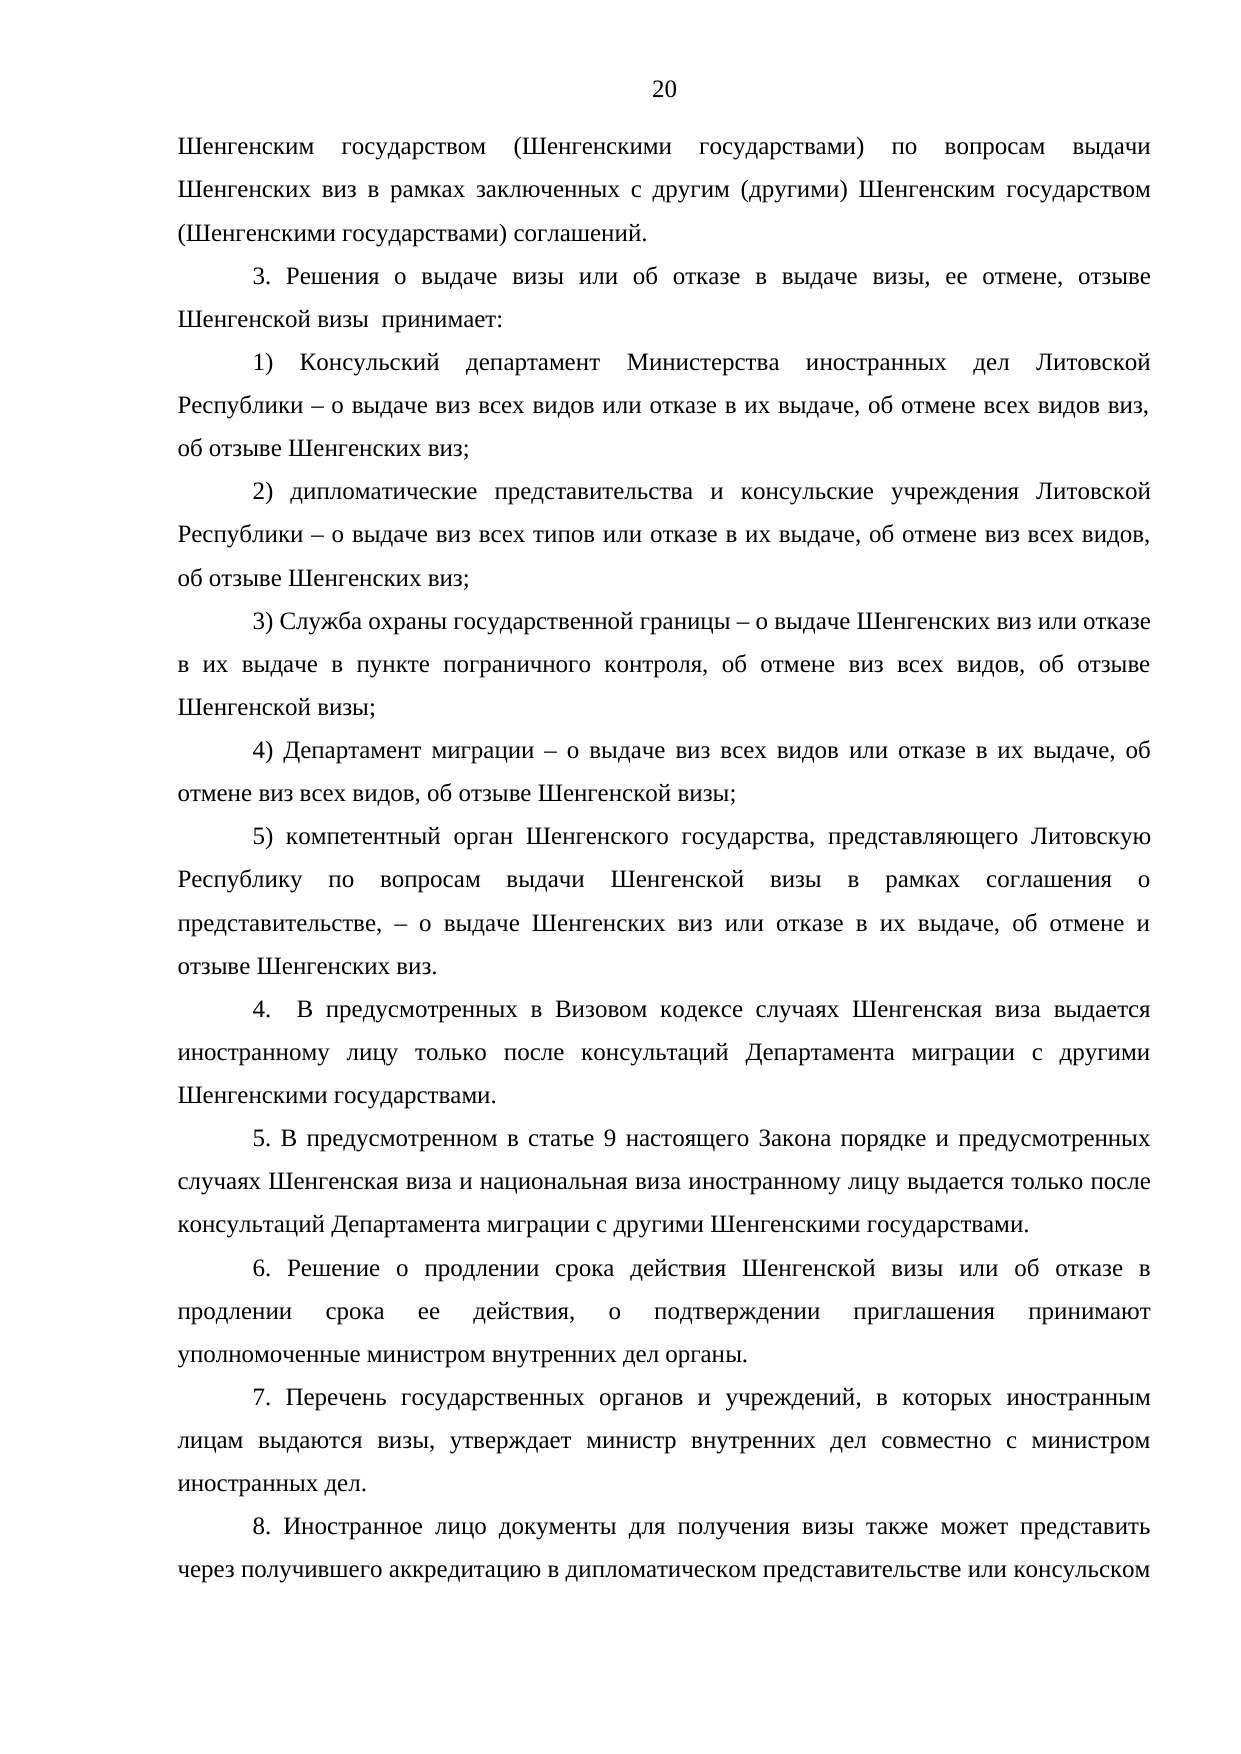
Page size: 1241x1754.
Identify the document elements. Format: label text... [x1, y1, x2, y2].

text 3) Служба охраны государственной границы – о выдаче Шенгенских виз или отказе в их выдаче в пункте пограничного контроля, об отмене виз всех видов, об отзыве Шенгенской визы; [177, 606, 1152, 721]
text 4) Департамент миграции – о выдаче виз всех видов или отказе в их выдаче, об отмене виз всех видов, об отзыве Шенгенской визы; [177, 735, 1152, 807]
text 5) компетентный орган Шенгенского государства, представляющего Литовскую Республику по вопросам выдачи Шенгенской визы в рамках соглашения о представительстве, – о выдаче Шенгенских виз или отказе в их выдаче, об отмене и отзыве Шенгенских виз. [177, 821, 1152, 979]
text 8. Иностранное лицо документы для получения визы также может представить через получившего аккредитацию в дипломатическом представительстве или консульском [177, 1511, 1152, 1583]
text Шенгенским государством (Шенгенскими государствами) по вопросам выдачи Шенгенских виз в рамках заключенных с другим (другими) Шенгенским государством (Шенгенскими государствами) соглашений. [177, 131, 1152, 246]
text 3. Решения о выдаче визы или об отказе в выдаче визы, ее отмене, отзыве Шенгенской визы принимает: [177, 261, 1152, 333]
text 5. В предусмотренном в статье 9 настоящего Закона порядке и предусмотренных случаях Шенгенская виза и национальная виза иностранному лицу выдается только после консультаций Департамента миграции с другими Шенгенскими государствами. [177, 1123, 1152, 1238]
text 6. Решение о продлении срока действия Шенгенской визы или об отказе в продлении срока ее действия, о подтверждении приглашения принимают уполномоченные министром внутренних дел органы. [177, 1253, 1152, 1368]
text 2) дипломатические представительства и консульские учреждения Литовской Республики – о выдаче виз всех типов или отказе в их выдаче, об отмене виз всех видов, об отзыве Шенгенских виз; [177, 476, 1152, 591]
text 4. В предусмотренных в Визовом кодексе случаях Шенгенская виза выдается иностранному лицу только после консультаций Департамента миграции с другими Шенгенскими государствами. [177, 994, 1152, 1109]
text 7. Перечень государственных органов и учреждений, в которых иностранным лицам выдаются визы, утверждает министр внутренних дел совместно с министром иностранных дел. [177, 1382, 1152, 1497]
text 1) Консульский департамент Министерства иностранных дел Литовской Республики – о выдаче виз всех видов или отказе в их выдаче, об отмене всех видов виз, об отзыве Шенгенских виз; [177, 347, 1152, 462]
